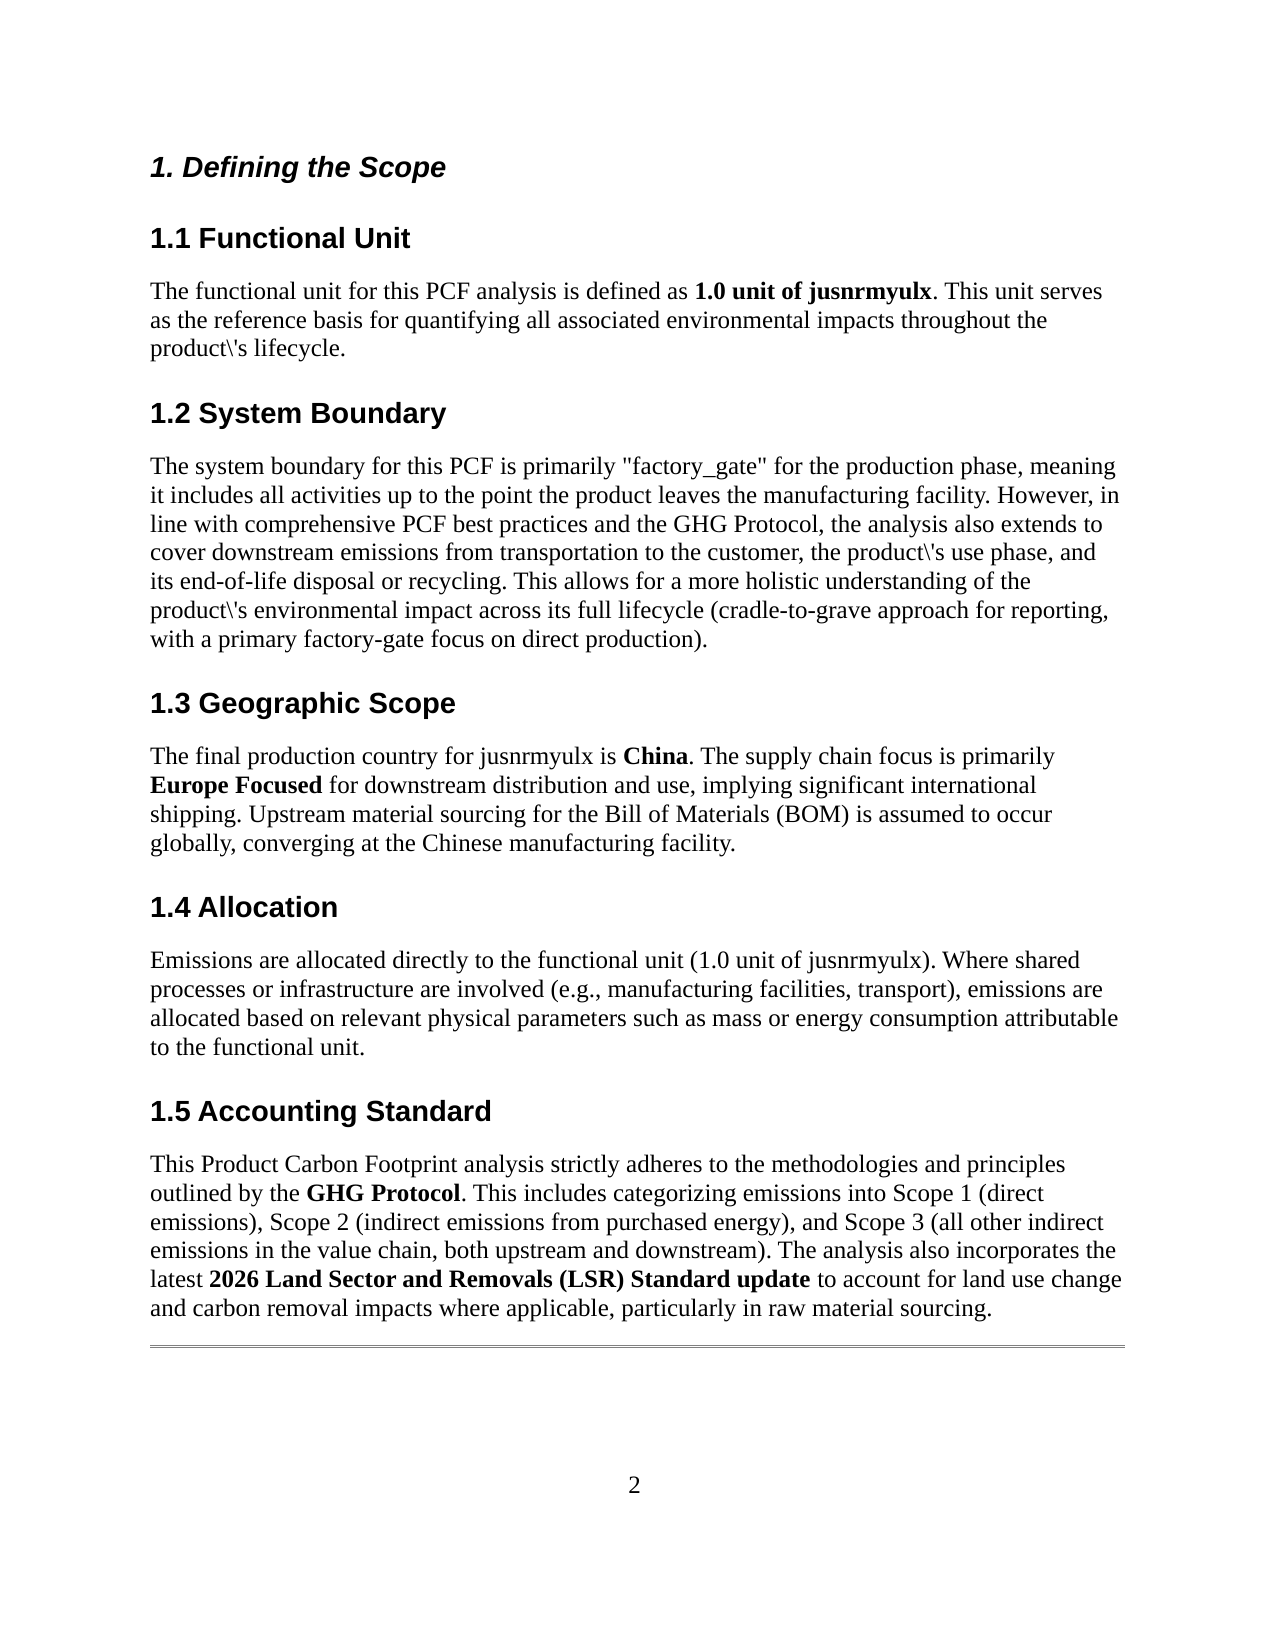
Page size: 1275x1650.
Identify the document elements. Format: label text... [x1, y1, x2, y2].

text This Product Carbon Footprint analysis strictly adheres to the methodologies and principles outlined by the GHG Protocol. This includes categorizing emissions into Scope 1 (direct emissions), Scope 2 (indirect emissions from purchased energy), and Scope 3 (all other indirect emissions in the value chain, both upstream and downstream). The analysis also incorporates the latest 2026 Land Sector and Removals (LSR) Standard update to account for land use change and carbon removal impacts where applicable, particularly in raw material sourcing. [150, 1149, 1125, 1322]
subtitle 1.1 Functional Unit [150, 221, 1125, 254]
text The system boundary for this PCF is primarily "factory_gate" for the production phase, meaning it includes all activities up to the point the product leaves the manufacturing facility. However, in line with comprehensive PCF best practices and the GHG Protocol, the analysis also extends to cover downstream emissions from transportation to the customer, the product\'s use phase, and its end-of-life disposal or recycling. This allows for a more holistic understanding of the product\'s environmental impact across its full lifecycle (cradle-to-grave approach for reporting, with a primary factory-gate focus on direct production). [150, 451, 1125, 652]
text The functional unit for this PCF analysis is defined as 1.0 unit of jusnrmyulx. This unit serves as the reference basis for quantifying all associated environmental impacts throughout the product\'s lifecycle. [150, 276, 1125, 362]
subtitle 1.5 Accounting Standard [150, 1094, 1125, 1128]
subtitle 1.2 System Boundary [150, 396, 1125, 430]
text Emissions are allocated directly to the functional unit (1.0 unit of jusnrmyulx). Where shared processes or infrastructure are involved (e.g., manufacturing facilities, transport), emissions are allocated based on relevant physical parameters such as mass or energy consumption attributable to the functional unit. [150, 945, 1125, 1060]
text The final production country for jusnrmyulx is China. The supply chain focus is primarily Europe Focused for downstream distribution and use, implying significant international shipping. Upstream material sourcing for the Bill of Materials (BOM) is assumed to occur globally, converging at the Chinese manufacturing facility. [150, 741, 1125, 856]
subtitle 1.4 Allocation [150, 890, 1125, 924]
subtitle 1. Defining the Scope [150, 150, 1125, 183]
subtitle 1.3 Geographic Scope [150, 686, 1125, 720]
